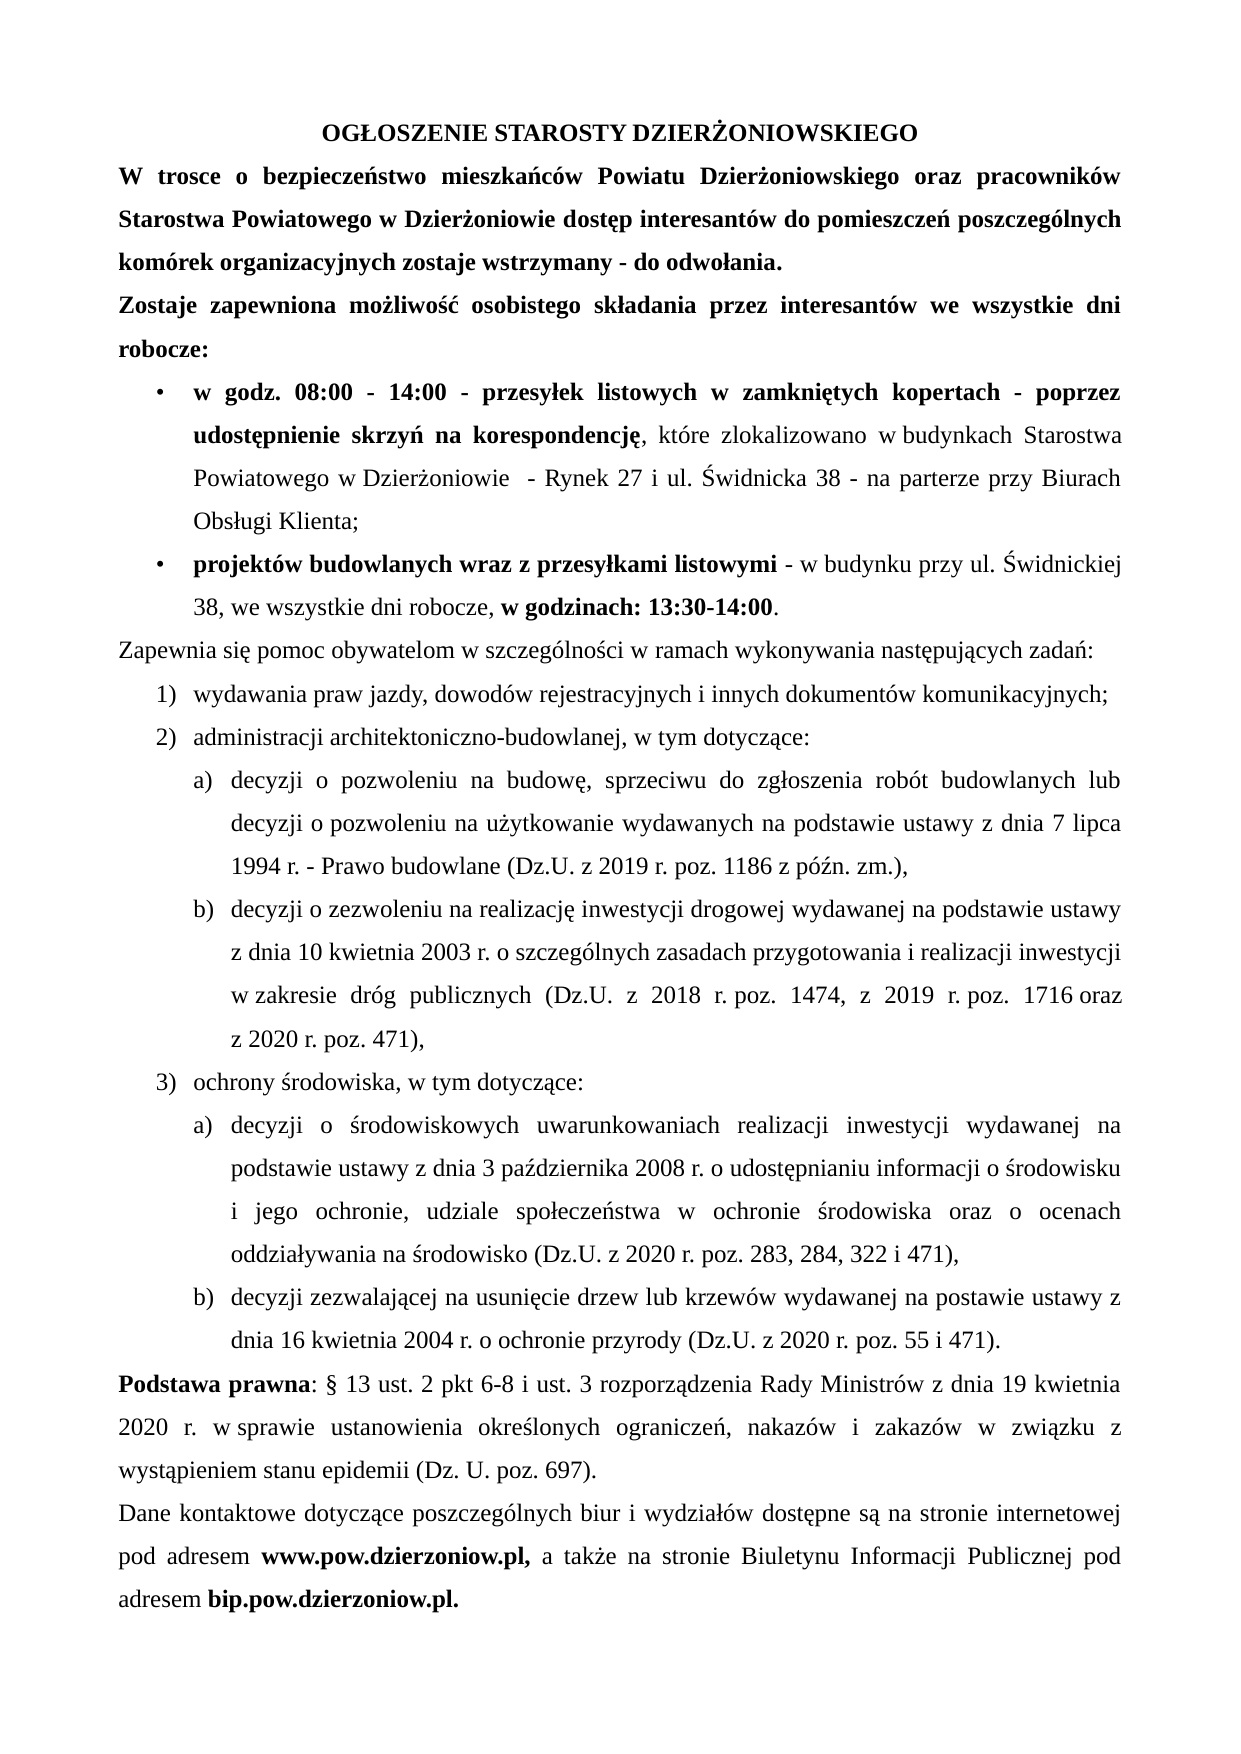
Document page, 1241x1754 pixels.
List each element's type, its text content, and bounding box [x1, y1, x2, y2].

text Podstawa prawna: § 13 ust. 2 pkt 6-8 i ust. 3 rozporządzenia Rady Ministrów z dnia 19 kwietnia 2020 r. w sprawie ustanowienia określonych ograniczeń, nakazów i zakazów w związku z wystąpieniem stanu epidemii (Dz. U. poz. 697). [118, 1369, 1122, 1484]
list ochrony środowiska, w tym dotyczące: [156, 1067, 1122, 1096]
text Dane kontaktowe dotyczące poszczególnych biur i wydziałów dostępne są na stronie internetowej pod adresem www.pow.dzierzoniow.pl, a także na stronie Biuletynu Informacji Publicznej pod adresem bip.pow.dzierzoniow.pl. [118, 1498, 1122, 1613]
text OGŁOSZENIE STAROSTY DZIERŻONIOWSKIEGO [118, 118, 1122, 147]
list projektów budowlanych wraz z przesyłkami listowymi - w budynku przy ul. Świdnickiej 38, we wszystkie dni robocze, w godzinach: 13:30-14:00. [156, 549, 1122, 621]
list decyzji o środowiskowych uwarunkowaniach realizacji inwestycji wydawanej na podstawie ustawy z dnia 3 października 2008 r. o udostępnianiu informacji o środowisku i jego ochronie, udziale społeczeństwa w ochronie środowiska oraz o ocenach oddziaływania na środowisko (Dz.U. z 2020 r. poz. 283, 284, 322 i 471), [193, 1110, 1122, 1268]
list decyzji o zezwoleniu na realizację inwestycji drogowej wydawanej na podstawie ustawy z dnia 10 kwietnia 2003 r. o szczególnych zasadach przygotowania i realizacji inwestycji w zakresie dróg publicznych (Dz.U. z 2018 r. poz. 1474, z 2019 r. poz. 1716 oraz z 2020 r. poz. 471), [193, 894, 1122, 1052]
list w godz. 08:00 - 14:00 - przesyłek listowych w zamkniętych kopertach - poprzez udostępnienie skrzyń na korespondencję, które zlokalizowano w budynkach Starostwa Powiatowego w Dzierżoniowie - Rynek 27 i ul. Świdnicka 38 - na parterze przy Biurach Obsługi Klienta; [156, 377, 1122, 535]
text Zostaje zapewniona możliwość osobistego składania przez interesantów we wszystkie dni robocze: [118, 291, 1122, 362]
list decyzji o pozwoleniu na budowę, sprzeciwu do zgłoszenia robót budowlanych lub decyzji o pozwoleniu na użytkowanie wydawanych na podstawie ustawy z dnia 7 lipca 1994 r. - Prawo budowlane (Dz.U. z 2019 r. poz. 1186 z późn. zm.), [193, 765, 1122, 880]
text Zapewnia się pomoc obywatelom w szczególności w ramach wykonywania następujących zadań: [118, 636, 1122, 664]
text W trosce o bezpieczeństwo mieszkańców Powiatu Dzierżoniowskiego oraz pracowników Starostwa Powiatowego w Dzierżoniowie dostęp interesantów do pomieszczeń poszczególnych komórek organizacyjnych zostaje wstrzymany - do odwołania. [118, 161, 1122, 276]
list administracji architektoniczno-budowlanej, w tym dotyczące: [156, 722, 1122, 751]
list decyzji zezwalającej na usunięcie drzew lub krzewów wydawanej na postawie ustawy z dnia 16 kwietnia 2004 r. o ochronie przyrody (Dz.U. z 2020 r. poz. 55 i 471). [193, 1282, 1122, 1354]
list wydawania praw jazdy, dowodów rejestracyjnych i innych dokumentów komunikacyjnych; [156, 679, 1122, 707]
